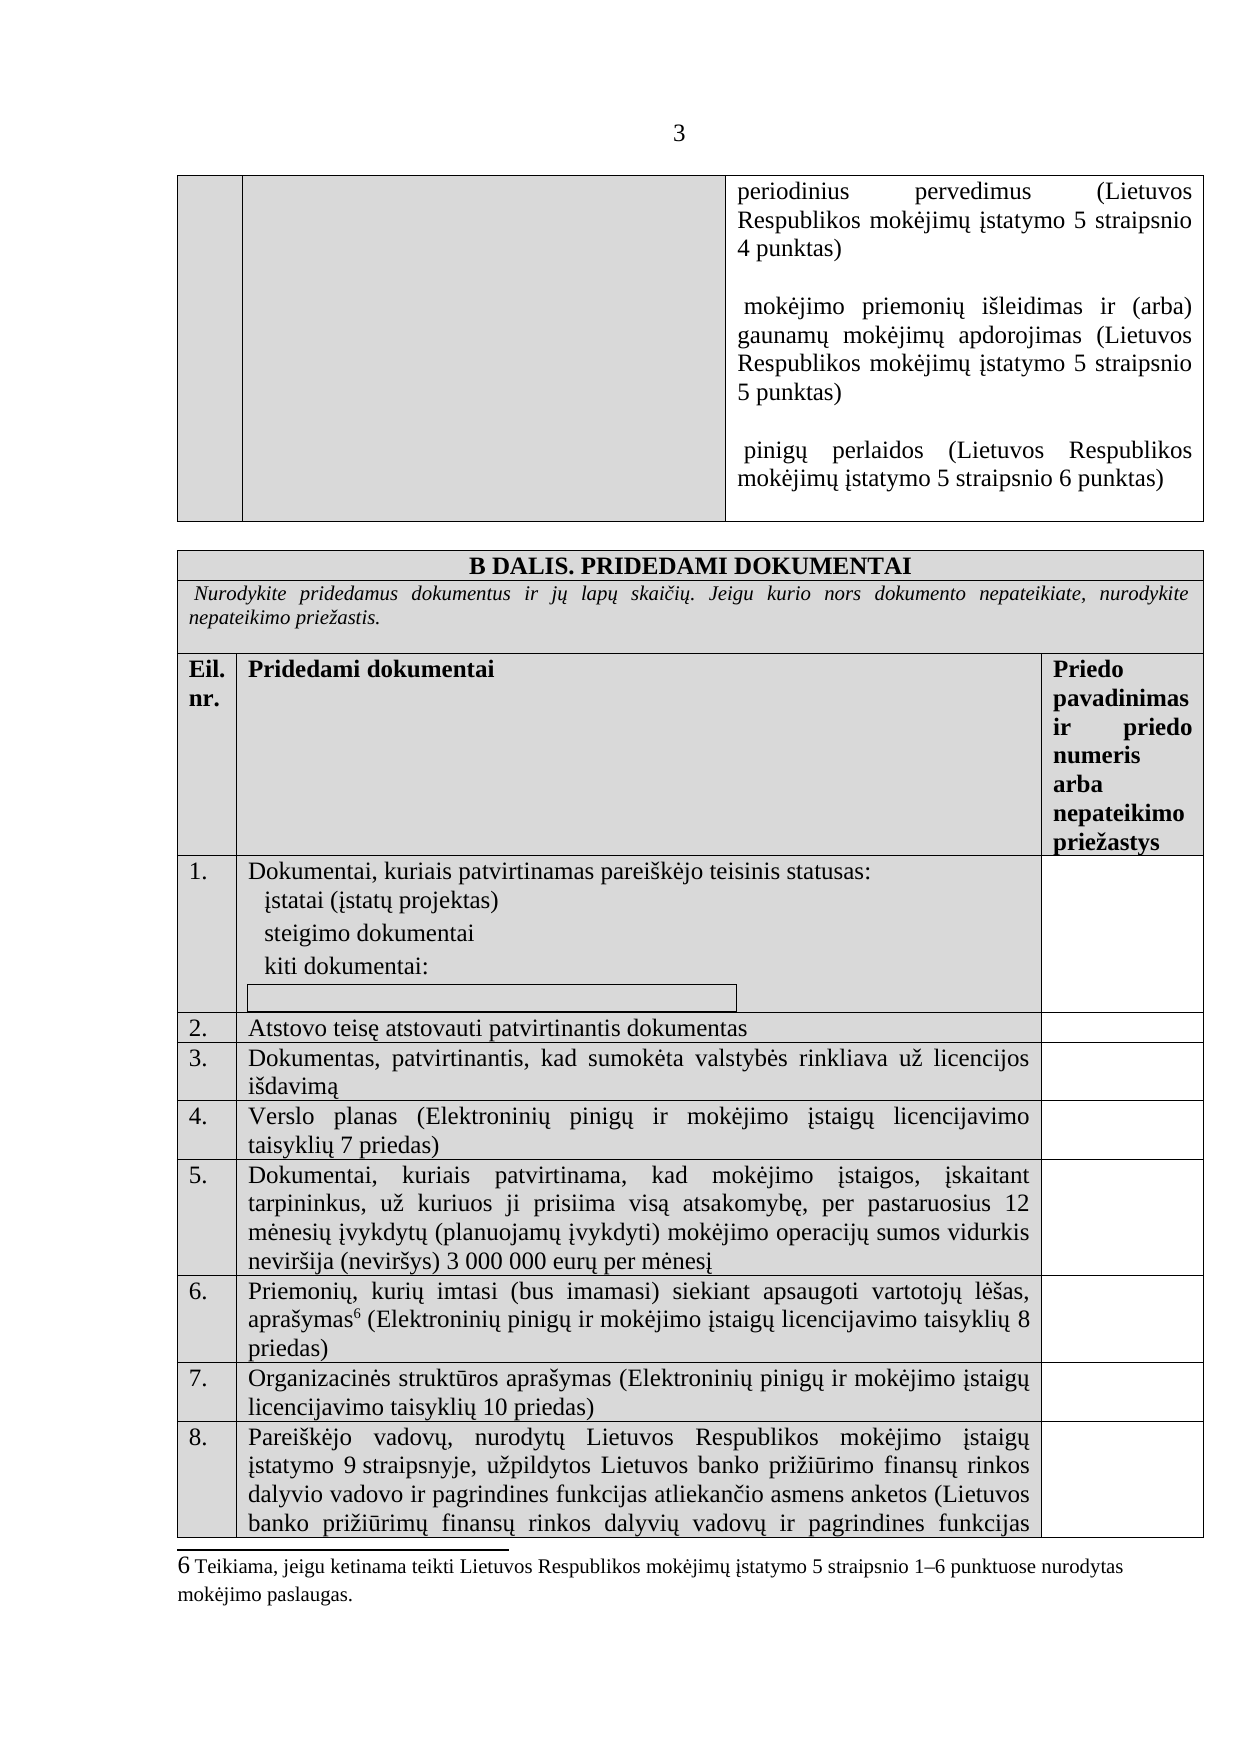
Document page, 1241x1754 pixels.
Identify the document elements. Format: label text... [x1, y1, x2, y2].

table_cell 2. [178, 1013, 236, 1042]
table_cell Pridedami dokumentai [237, 654, 1041, 855]
table_cell [1042, 1363, 1203, 1421]
table_cell Dokumentai, kuriais patvirtinamas pareiškėjo teisinis statusas: įstatai (įstatų projektas) steigimo dokumentai kiti dokumentai: [237, 856, 1041, 1012]
table_cell Atstovo teisę atstovauti patvirtinantis dokumentas [237, 1013, 1041, 1042]
table_cell [1042, 1101, 1203, 1159]
table_cell 1. [178, 856, 236, 1012]
table_cell 3. [178, 1043, 236, 1100]
table_cell Priemonių, kurių imtasi (bus imamasi) siekiant apsaugoti vartotojų lėšas, aprašymas (Elektroninių pinigų ir mokėjimo įstaigų licencijavimo taisyklių 8 priedas) [237, 1276, 1041, 1362]
table_cell Pareiškėjo vadovų, nurodytų Lietuvos Respublikos mokėjimo įstaigų įstatymo 9 straipsnyje, užpildytos Lietuvos banko prižiūrimo finansų rinkos dalyvio vadovo ir pagrindines funkcijas atliekančio asmens anketos (Lietuvos banko prižiūrimų finansų rinkos dalyvių vadovų ir pagrindines funkcijas [237, 1422, 1041, 1537]
table_cell 8. [178, 1422, 236, 1537]
table_cell periodinius pervedimus (Lietuvos Respublikos mokėjimų įstatymo 5 straipsnio 4 punktas) mokėjimo priemonių išleidimas ir (arba) gaunamų mokėjimų apdorojimas (Lietuvos Respublikos mokėjimų įstatymo 5 straipsnio 5 punktas) pinigų perlaidos (Lietuvos Respublikos mokėjimų įstatymo 5 straipsnio 6 punktas) [726, 176, 1203, 521]
table_cell [1042, 1043, 1203, 1100]
table_cell [1042, 1160, 1203, 1275]
table_cell [243, 176, 725, 521]
table_cell [1042, 1422, 1203, 1537]
table_cell 5. [178, 1160, 236, 1275]
table_header [248, 985, 736, 1011]
table_cell [1042, 856, 1203, 1012]
table_cell Organizacinės struktūros aprašymas (Elektroninių pinigų ir mokėjimo įstaigų licencijavimo taisyklių 10 priedas) [237, 1363, 1041, 1421]
table_cell [178, 176, 242, 521]
table_cell 7. [178, 1363, 236, 1421]
table_cell Dokumentas, patvirtinantis, kad sumokėta valstybės rinkliava už licencijos išdavimą [237, 1043, 1041, 1100]
table_cell 6. [178, 1276, 236, 1362]
table_cell [1042, 1276, 1203, 1362]
table_cell Verslo planas (Elektroninių pinigų ir mokėjimo įstaigų licencijavimo taisyklių 7 priedas) [237, 1101, 1041, 1159]
table_cell Dokumentai, kuriais patvirtinama, kad mokėjimo įstaigos, įskaitant tarpininkus, už kuriuos ji prisiima visą atsakomybę, per pastaruosius 12 mėnesių įvykdytų (planuojamų įvykdyti) mokėjimo operacijų sumos vidurkis neviršija (neviršys) 3 000 000 eurų per mėnesį [237, 1160, 1041, 1275]
table_cell Priedo pavadinimas ir priedo numeris arba nepateikimo priežastys [1042, 654, 1203, 855]
table_cell 4. [178, 1101, 236, 1159]
table_cell [1042, 1013, 1203, 1042]
table_cell Nurodykite pridedamus dokumentus ir jų lapų skaičių. Jeigu kurio nors dokumento nepateikiate, nurodykite nepateikimo priežastis. [178, 581, 1203, 653]
table_cell Eil. nr. [178, 654, 236, 855]
table_header B DALIS. PRIDEDAMI DOKUMENTAI [178, 551, 1203, 580]
